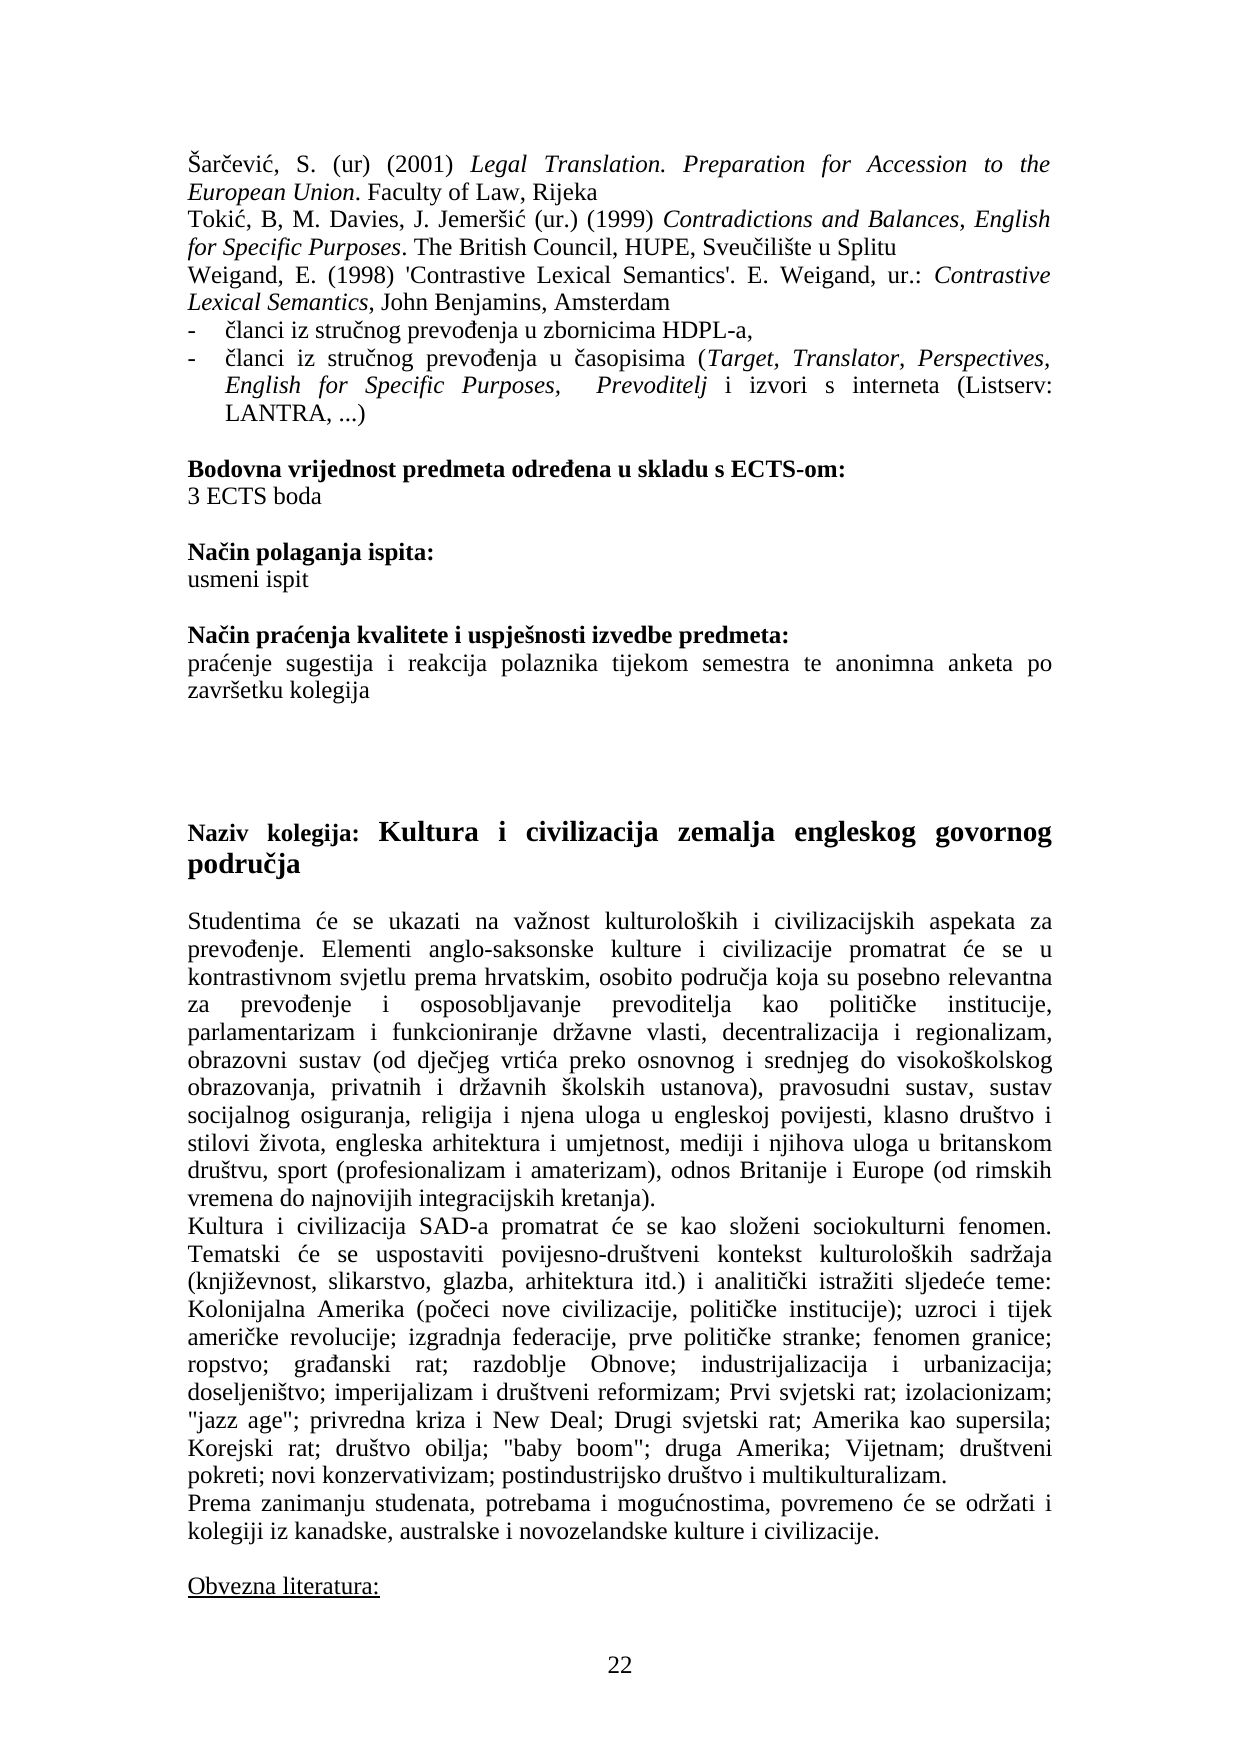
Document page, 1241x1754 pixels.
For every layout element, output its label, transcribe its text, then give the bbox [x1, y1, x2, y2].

text Weigand, E. (1998) 'Contrastive Lexical Semantics'. E. Weigand, ur.: Contrastive Lexical Semantics, John Benjamins, Amsterdam [187, 261, 1053, 316]
subtitle Naziv kolegija: Kultura i civilizacija zemalja engleskog govornog područja [187, 815, 1053, 879]
text Obvezna literatura: [187, 1544, 1053, 1600]
text usmeni ispit [187, 566, 1053, 593]
text 3 ECTS boda [187, 482, 1053, 510]
list članci iz stručnog prevođenja u časopisima (Target, Translator, Perspectives, English for Specific Purposes, Prevoditelj i izvori s interneta (Listserv: LANTRA, ...) [187, 344, 1053, 427]
list članci iz stručnog prevođenja u zbornicima HDPL-a, [187, 316, 1053, 344]
text Studentima će se ukazati na važnost kulturoloških i civilizacijskih aspekata za prevođenje. Elementi anglo-saksonske kulture i civilizacije promatrat će se u kontrastivnom svjetlu prema hrvatskim, osobito područja koja su posebno relevantna za prevođenje i osposobljavanje prevoditelja kao političke institucije, parlamentarizam i funkcioniranje državne vlasti, decentralizacija i regionalizam, obrazovni sustav (od dječjeg vrtića preko osnovnog i srednjeg do visokoškolskog obrazovanja, privatnih i državnih školskih ustanova), pravosudni sustav, sustav socijalnog osiguranja, religija i njena uloga u engleskoj povijesti, klasno društvo i stilovi života, engleska arhitektura i umjetnost, mediji i njihova uloga u britanskom društvu, sport (profesionalizam i amaterizam), odnos Britanije i Europe (od rimskih vremena do najnovijih integracijskih kretanja). [187, 907, 1053, 1212]
text Šarčević, S. (ur) (2001) Legal Translation. Preparation for Accession to the European Union. Faculty of Law, Rijeka [187, 150, 1053, 205]
text praćenje sugestija i reakcija polaznika tijekom semestra te anonimna anketa po završetku kolegija [187, 649, 1053, 704]
text Bodovna vrijednost predmeta određena u skladu s ECTS-om: [187, 455, 1053, 482]
text Prema zanimanju studenata, potrebama i mogućnostima, povremeno će se održati i kolegiji iz kanadske, australske i novozelandske kulture i civilizacije. [187, 1489, 1053, 1544]
text Tokić, B, M. Davies, J. Jemeršić (ur.) (1999) Contradictions and Balances, English for Specific Purposes. The British Council, HUPE, Sveučilište u Splitu [187, 205, 1053, 261]
text Kultura i civilizacija SAD-a promatrat će se kao složeni sociokulturni fenomen. Tematski će se uspostaviti povijesno-društveni kontekst kulturoloških sadržaja (književnost, slikarstvo, glazba, arhitektura itd.) i analitički istražiti sljedeće teme: Kolonijalna Amerika (počeci nove civilizacije, političke institucije); uzroci i tijek američke revolucije; izgradnja federacije, prve političke stranke; fenomen granice; ropstvo; građanski rat; razdoblje Obnove; industrijalizacija i urbanizacija; doseljeništvo; imperijalizam i društveni reformizam; Prvi svjetski rat; izolacionizam; "jazz age"; privredna kriza i New Deal; Drugi svjetski rat; Amerika kao supersila; Korejski rat; društvo obilja; "baby boom"; druga Amerika; Vijetnam; društveni pokreti; novi konzervativizam; postindustrijsko društvo i multikulturalizam. [187, 1212, 1053, 1489]
text Način praćenja kvalitete i uspješnosti izvedbe predmeta: [187, 621, 1053, 649]
text Način polaganja ispita: [187, 538, 1053, 566]
